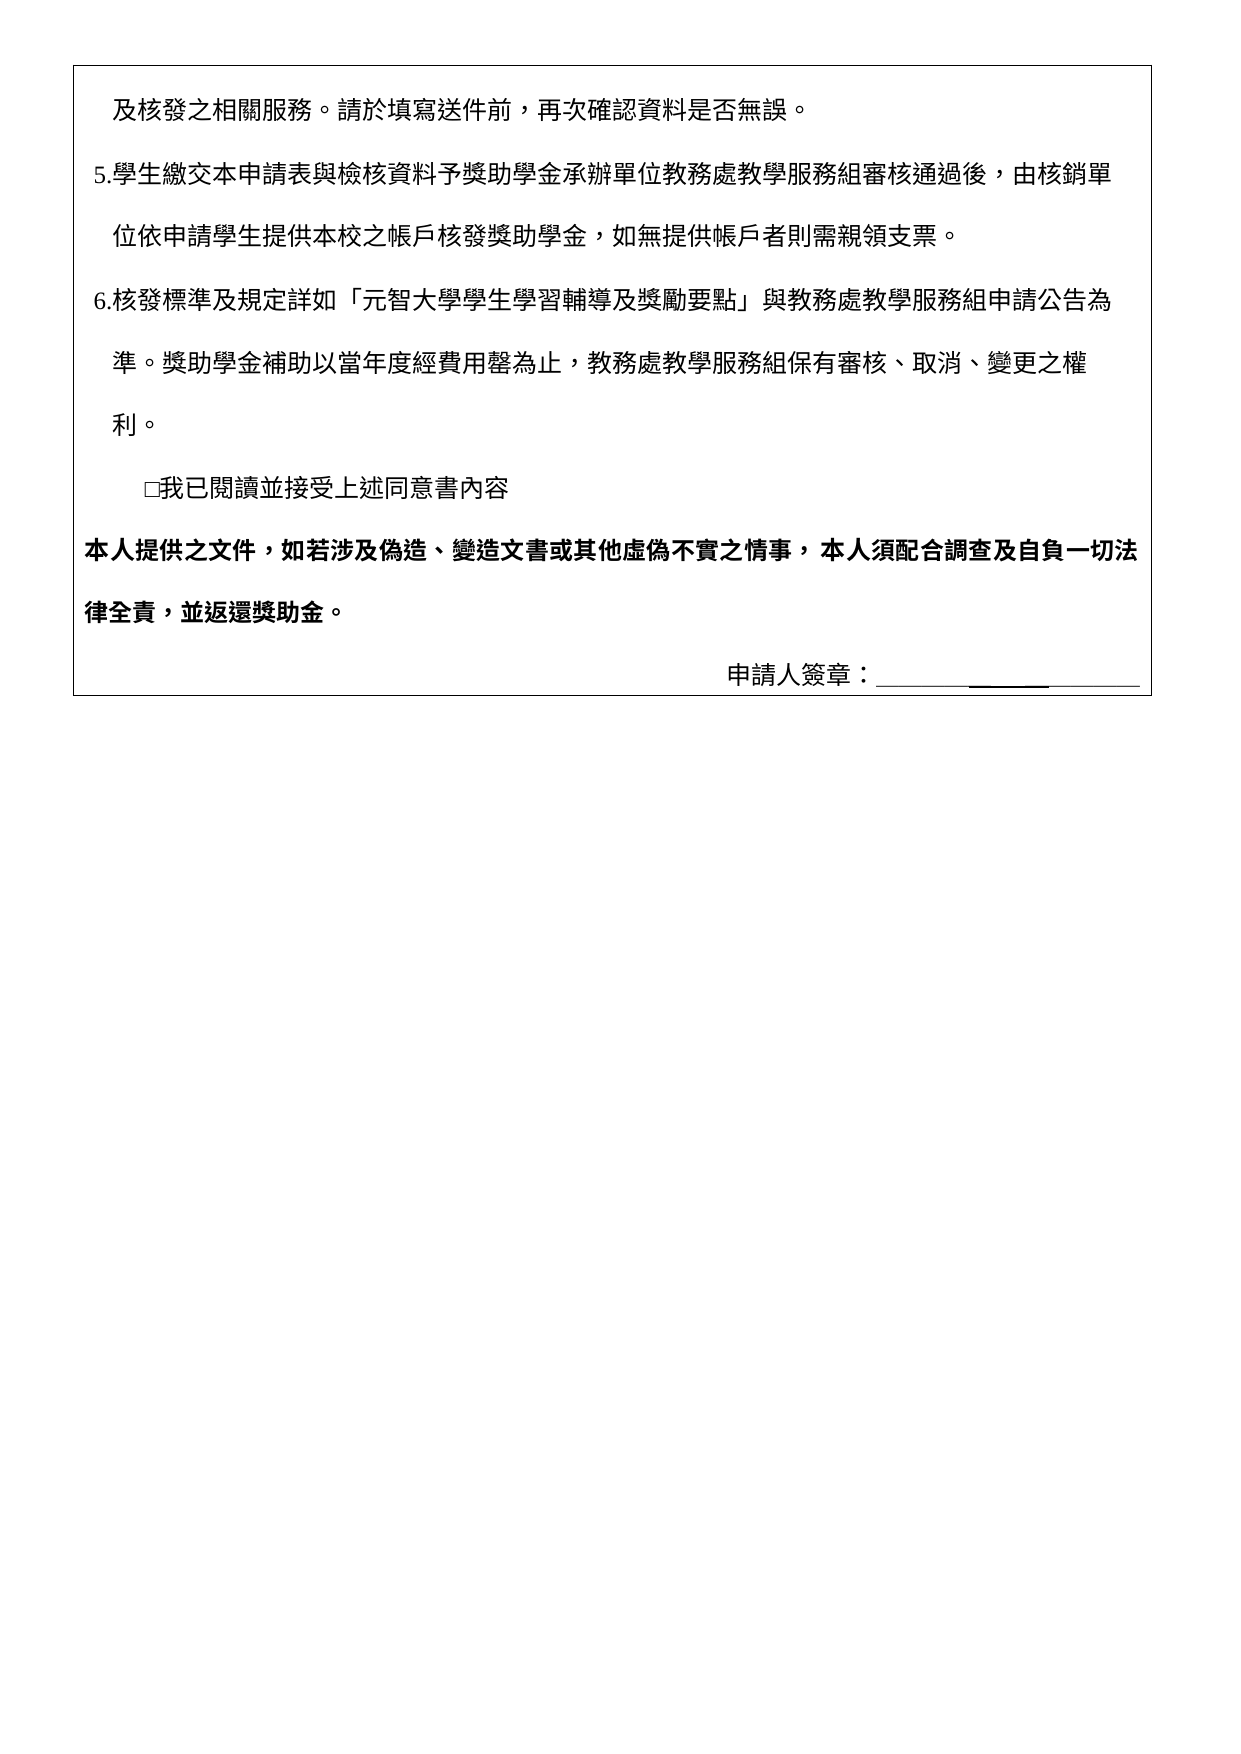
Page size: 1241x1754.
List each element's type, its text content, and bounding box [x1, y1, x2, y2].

table_cell 及核發之相關服務。請於填寫送件前，再次確認資料是否無誤。 5.學生繳交本申請表與檢核資料予獎助學金承辦單位教務處教學服務組審核通過後，由核銷單位依申請學生提供本校之帳戶核發獎助學金，如無提供帳戶者則需親領支票。 6.核發標準及規定詳如「元智大學學生學習輔導及獎勵要點」與教務處教學服務組申請公告為準。獎助學金補助以當年度經費用罄為止，教務處教學服務組保有審核、取消、變更之權利。 □我已閱讀並接受上述同意書內容 本人提供之文件，如若涉及偽造、變造文書或其他虛偽不實之情事，本人須配合調查及自負一切法律全責，並返還獎助金。 申請人簽章：＿＿＿＿＿ ＿＿＿＿＿ [74, 66, 1151, 694]
